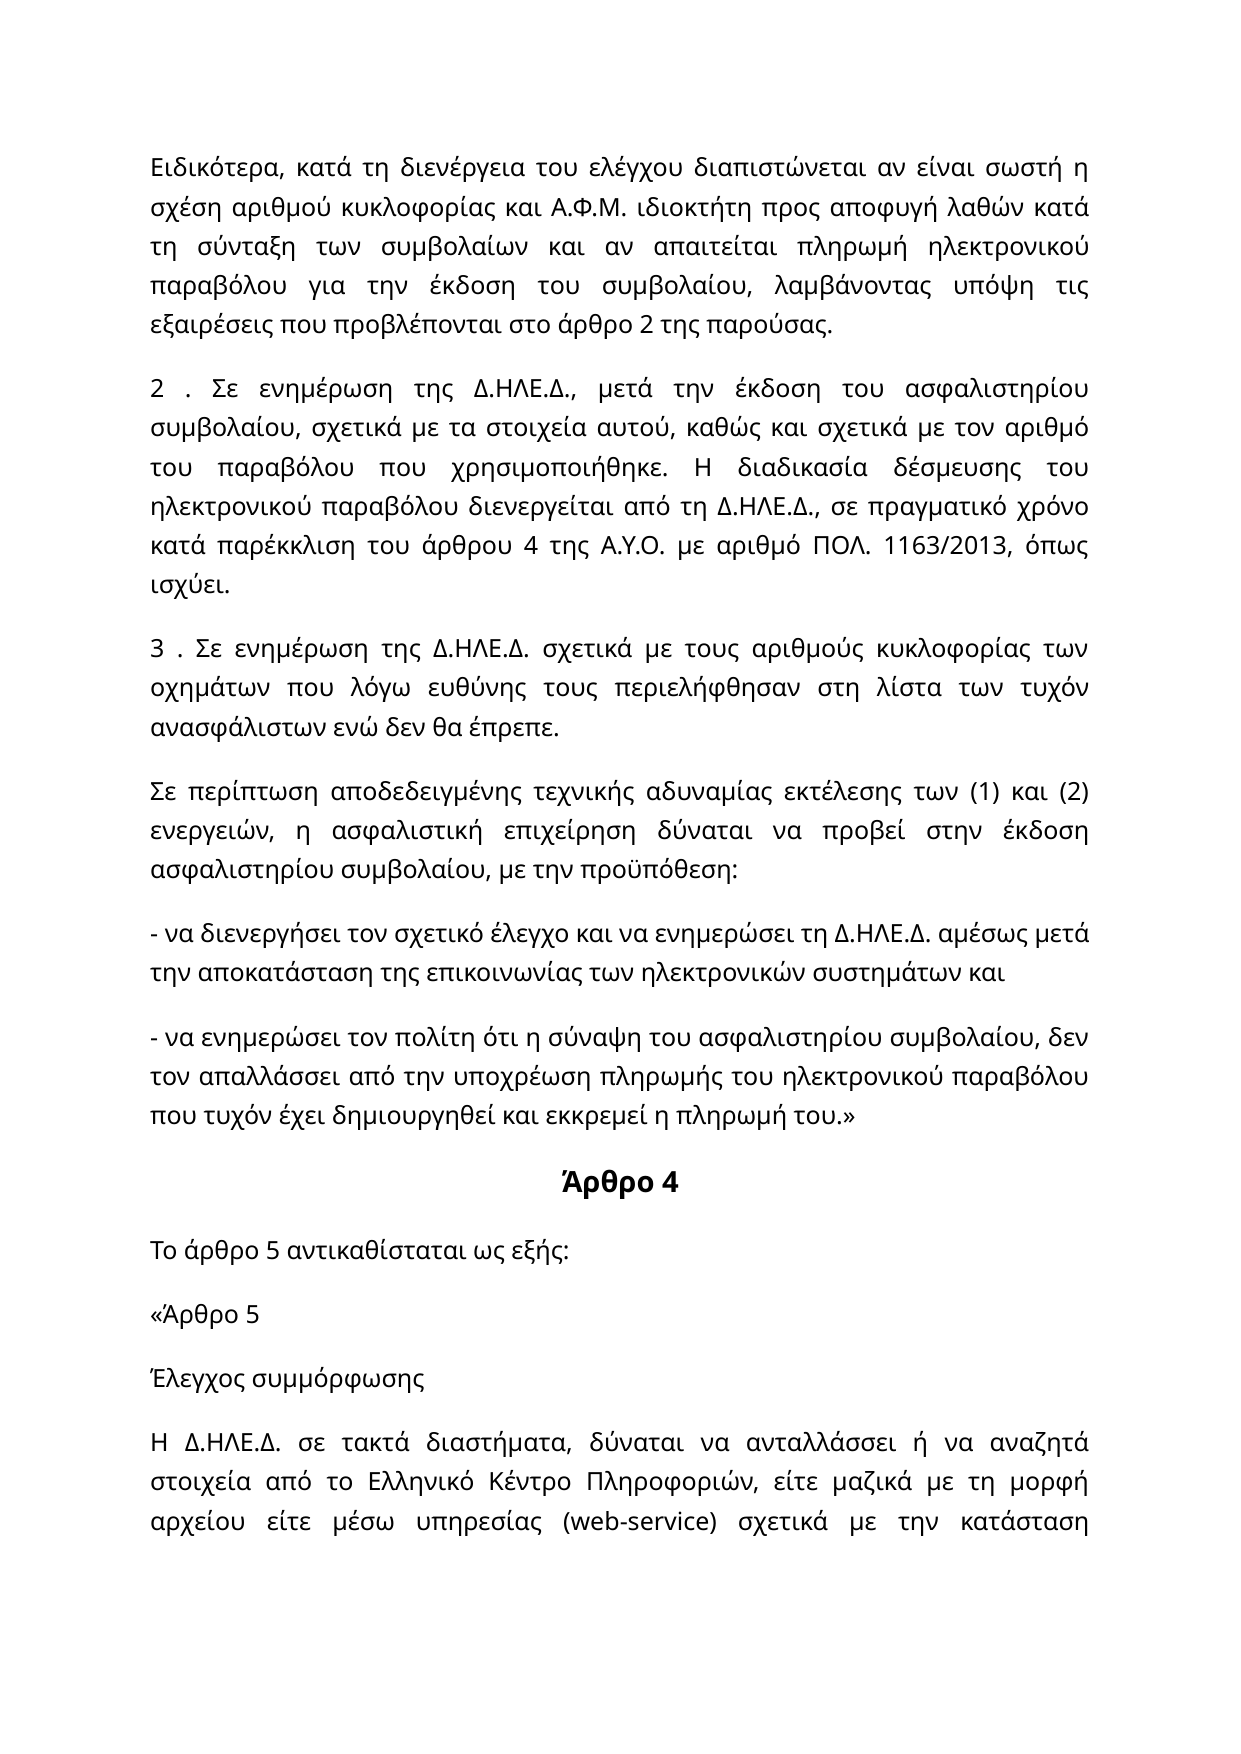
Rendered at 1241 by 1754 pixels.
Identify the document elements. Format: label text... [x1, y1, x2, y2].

text 3 . Σε ενημέρωση της Δ.ΗΛΕ.Δ. σχετικά με τους αριθμούς κυκλοφορίας των οχημάτων που λόγω ευθύνης τους περιελήφθησαν στη λίστα των τυχόν ανασφάλιστων ενώ δεν θα έπρεπε. [150, 631, 1090, 743]
text Το άρθρο 5 αντικαθίσταται ως εξής: [150, 1232, 1090, 1266]
text Η Δ.ΗΛΕ.Δ. σε τακτά διαστήματα, δύναται να ανταλλάσσει ή να αναζητά στοιχεία από το Ελληνικό Κέντρο Πληροφοριών, είτε μαζικά με τη μορφή αρχείου είτε μέσω υπηρεσίας (web-service) σχετικά με την κατάσταση [150, 1425, 1090, 1537]
subtitle Άρθρο 4 [150, 1162, 1090, 1201]
text - να ενημερώσει τον πολίτη ότι η σύναψη του ασφαλιστηρίου συμβολαίου, δεν τον απαλλάσσει από την υποχρέωση πληρωμής του ηλεκτρονικού παραβόλου που τυχόν έχει δημιουργηθεί και εκκρεμεί η πληρωμή του.» [150, 1019, 1090, 1132]
text Έλεγχος συμμόρφωσης [150, 1361, 1090, 1395]
text Ειδικότερα, κατά τη διενέργεια του ελέγχου διαπιστώνεται αν είναι σωστή η σχέση αριθμού κυκλοφορίας και Α.Φ.Μ. ιδιοκτήτη προς αποφυγή λαθών κατά τη σύνταξη των συμβολαίων και αν απαιτείται πληρωμή ηλεκτρονικού παραβόλου για την έκδοση του συμβολαίου, λαμβάνοντας υπόψη τις εξαιρέσεις που προβλέπονται στο άρθρο 2 της παρούσας. [150, 150, 1090, 341]
text Σε περίπτωση αποδεδειγμένης τεχνικής αδυναμίας εκτέλεσης των (1) και (2) ενεργειών, η ασφαλιστική επιχείρηση δύναται να προβεί στην έκδοση ασφαλιστηρίου συμβολαίου, με την προϋπόθεση: [150, 773, 1090, 886]
text 2 . Σε ενημέρωση της Δ.ΗΛΕ.Δ., μετά την έκδοση του ασφαλιστηρίου συμβολαίου, σχετικά με τα στοιχεία αυτού, καθώς και σχετικά με τον αριθμό του παραβόλου που χρησιμοποιήθηκε. Η διαδικασία δέσμευσης του ηλεκτρονικού παραβόλου διενεργείται από τη Δ.ΗΛΕ.Δ., σε πραγματικό χρόνο κατά παρέκκλιση του άρθρου 4 της Α.Υ.Ο. με αριθμό ΠΟΛ. 1163/2013, όπως ισχύει. [150, 371, 1090, 601]
text «Άρθρο 5 [150, 1296, 1090, 1331]
text - να διενεργήσει τον σχετικό έλεγχο και να ενημερώσει τη Δ.ΗΛΕ.Δ. αμέσως μετά την αποκατάσταση της επικοινωνίας των ηλεκτρονικών συστημάτων και [150, 916, 1090, 989]
